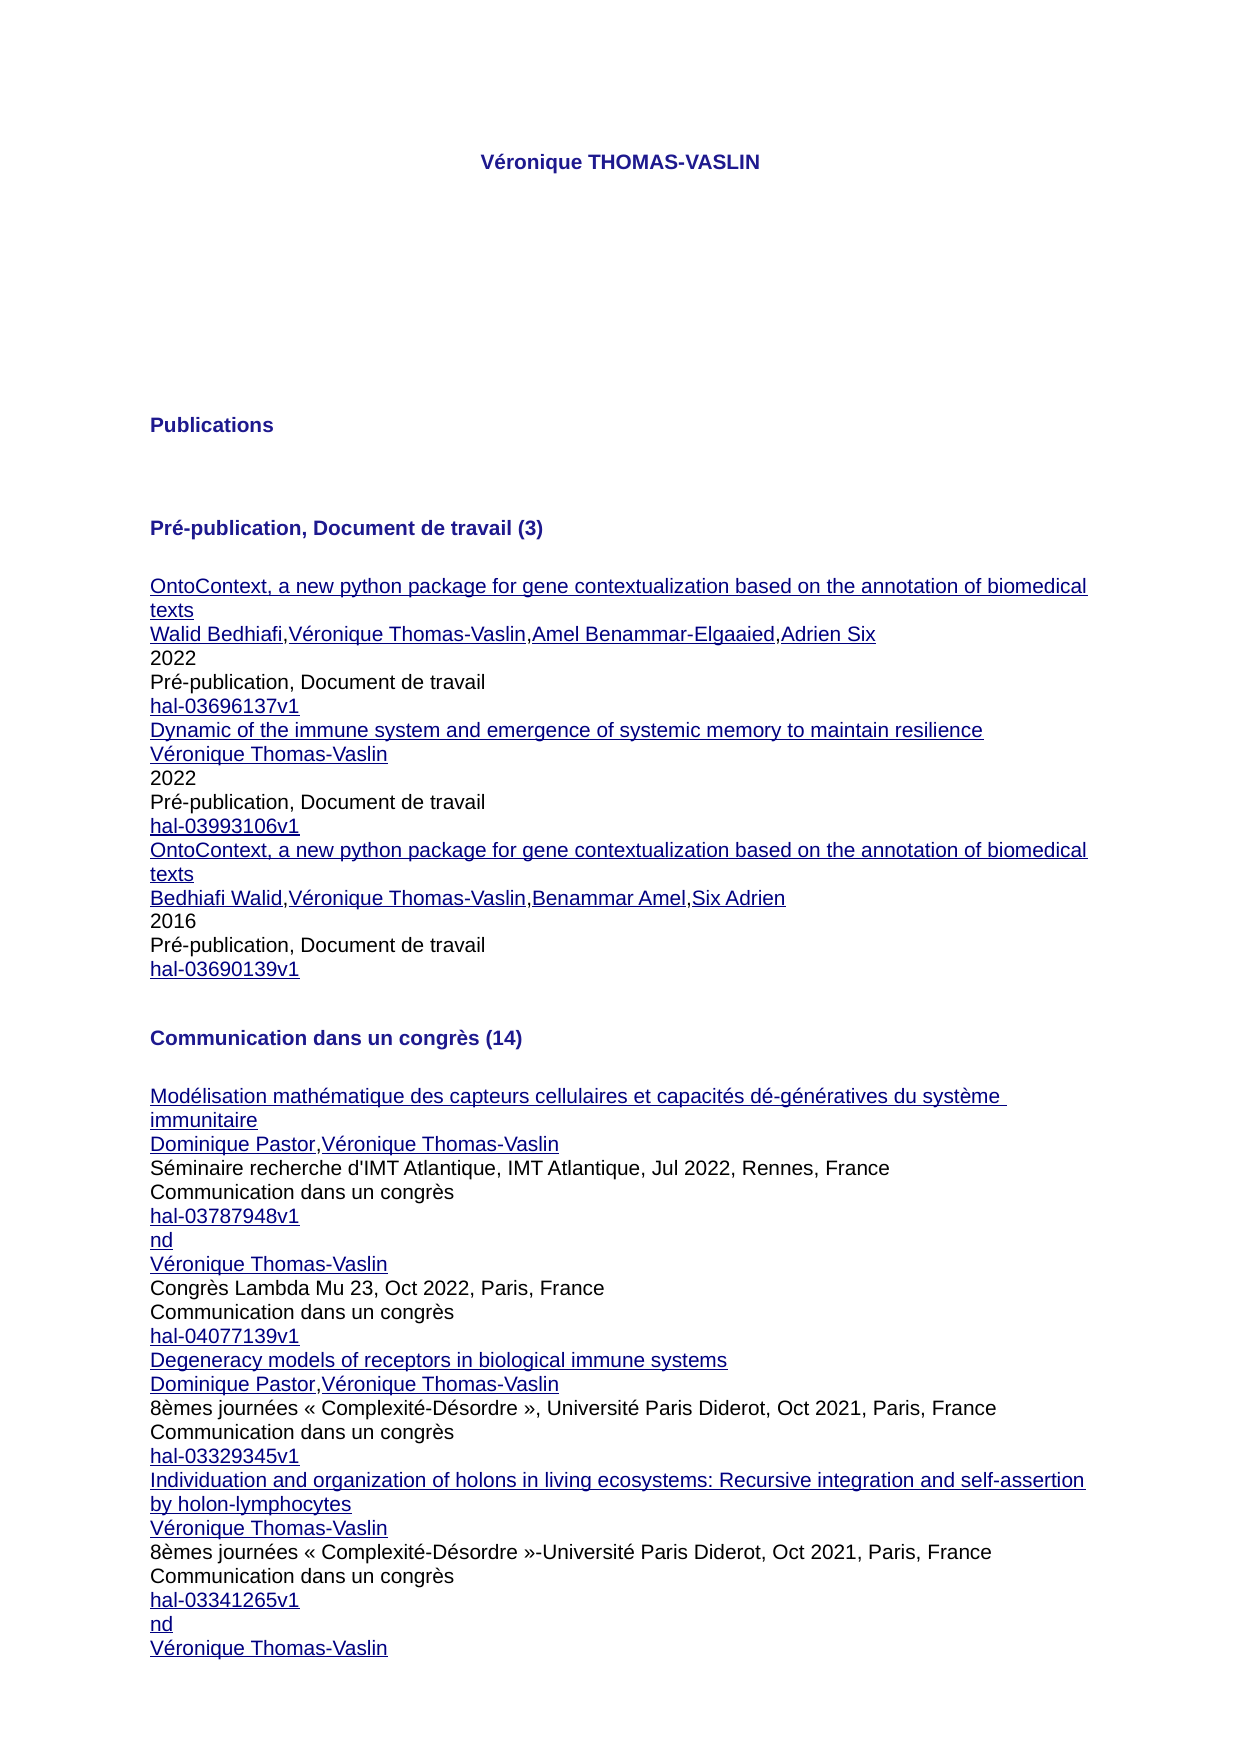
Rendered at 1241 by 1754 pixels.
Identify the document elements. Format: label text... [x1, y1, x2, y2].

table_cell Degeneracy models of receptors in biological immune systems Dominique Pastor,Véronique Thomas-Vaslin 8èmes journées « Complexité-Désordre », Université Paris Diderot, Oct 2021, Paris, France Communication dans un congrès hal-03329345v1 [150, 1348, 1090, 1468]
table_cell nd Véronique Thomas-Vaslin Congrès Lambda Mu 23, Oct 2022, Paris, France Communication dans un congrès hal-04077139v1 [150, 1228, 1090, 1348]
subtitle Publications [150, 412, 1090, 436]
subtitle Communication dans un congrès (14) [150, 1026, 1090, 1050]
subtitle Véronique THOMAS-VASLIN [150, 150, 1090, 174]
table_cell OntoContext, a new python package for gene contextualization based on the annotation of biomedical texts Bedhiafi Walid,Véronique Thomas-Vaslin,Benammar Amel,Six Adrien 2016 Pré-publication, Document de travail hal-03690139v1 [150, 838, 1090, 981]
table_header OntoContext, a new python package for gene contextualization based on the annotation of biomedical texts Walid Bedhiafi,Véronique Thomas-Vaslin,Amel Benammar-Elgaaied,Adrien Six 2022 Pré-publication, Document de travail hal-03696137v1 [150, 574, 1090, 718]
table_cell Dynamic of the immune system and emergence of systemic memory to maintain resilience Véronique Thomas-Vaslin 2022 Pré-publication, Document de travail hal-03993106v1 [150, 718, 1090, 837]
table_cell Individuation and organization of holons in living ecosystems: Recursive integration and self-assertion by holon-lymphocytes Véronique Thomas-Vaslin 8èmes journées « Complexité-Désordre »-Université Paris Diderot, Oct 2021, Paris, France Communication dans un congrès hal-03341265v1 [150, 1468, 1090, 1611]
table_header Modélisation mathématique des capteurs cellulaires et capacités dé-génératives du système immunitaire Dominique Pastor,Véronique Thomas-Vaslin Séminaire recherche d'IMT Atlantique, IMT Atlantique, Jul 2022, Rennes, France Communication dans un congrès hal-03787948v1 [150, 1084, 1090, 1228]
subtitle Pré-publication, Document de travail (3) [150, 516, 1090, 539]
table_cell nd Véronique Thomas-Vaslin [150, 1611, 1090, 1659]
